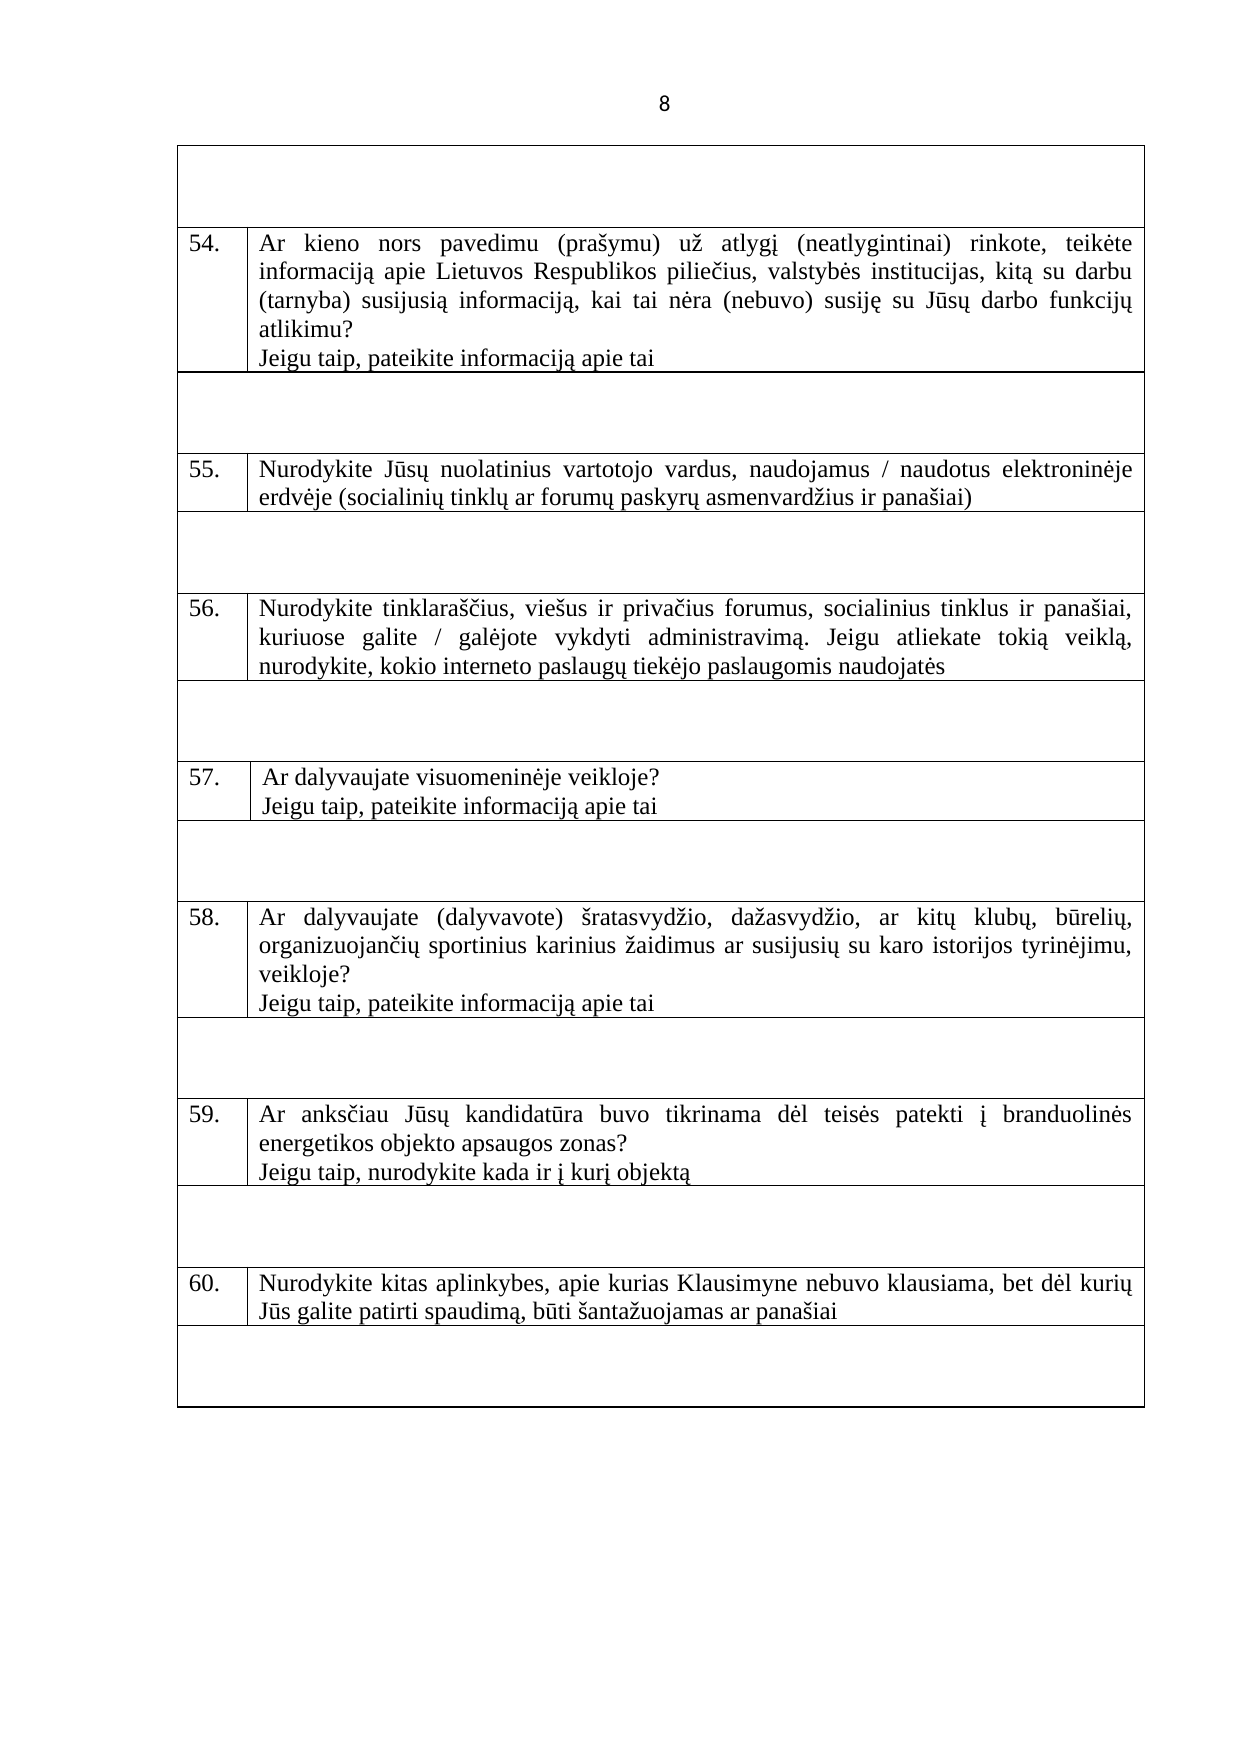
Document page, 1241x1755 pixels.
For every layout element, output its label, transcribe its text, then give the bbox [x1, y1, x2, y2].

table_cell [178, 1326, 1144, 1406]
table_cell [178, 1186, 1144, 1267]
table_cell 56. [178, 594, 247, 680]
table_cell [178, 821, 1144, 901]
table_cell Ar dalyvaujate visuomeninėje veikloje? Jeigu taip, pateikite informaciją apie tai [251, 762, 1144, 819]
table_cell Nurodykite Jūsų nuolatinius vartotojo vardus, naudojamus / naudotus elektroninėje erdvėje (socialinių tinklų ar forumų paskyrų asmenvardžius ir panašiai) [248, 454, 1144, 511]
table_cell Ar kieno nors pavedimu (prašymu) už atlygį (neatlygintinai) rinkote, teikėte informaciją apie Lietuvos Respublikos piliečius, valstybės institucijas, kitą su darbu (tarnyba) susijusią informaciją, kai tai nėra (nebuvo) susiję su Jūsų darbo funkcijų atlikimu? Jeigu taip, pateikite informaciją apie tai [248, 228, 1144, 371]
table_cell 58. [178, 902, 247, 1017]
table_cell 59. [178, 1099, 247, 1185]
table_cell 55. [178, 454, 247, 511]
table_cell Ar anksčiau Jūsų kandidatūra buvo tikrinama dėl teisės patekti į branduolinės energetikos objekto apsaugos zonas? Jeigu taip, nurodykite kada ir į kurį objektą [248, 1099, 1144, 1185]
table_cell [178, 146, 1144, 227]
table_cell [178, 512, 1144, 592]
table_cell 54. [178, 228, 247, 371]
table_cell 60. [178, 1268, 247, 1325]
table_cell Nurodykite kitas aplinkybes, apie kurias Klausimyne nebuvo klausiama, bet dėl kurių Jūs galite patirti spaudimą, būti šantažuojamas ar panašiai [248, 1268, 1144, 1325]
table_cell 57. [178, 762, 250, 819]
table_cell [178, 681, 1144, 761]
table_cell Ar dalyvaujate (dalyvavote) šratasvydžio, dažasvydžio, ar kitų klubų, būrelių, organizuojančių sportinius karinius žaidimus ar susijusių su karo istorijos tyrinėjimu, veikloje? Jeigu taip, pateikite informaciją apie tai [248, 902, 1144, 1017]
table_cell [178, 373, 1144, 453]
table_cell [178, 1018, 1144, 1098]
table_cell Nurodykite tinklaraščius, viešus ir privačius forumus, socialinius tinklus ir panašiai, kuriuose galite / galėjote vykdyti administravimą. Jeigu atliekate tokią veiklą, nurodykite, kokio interneto paslaugų tiekėjo paslaugomis naudojatės [248, 594, 1144, 680]
